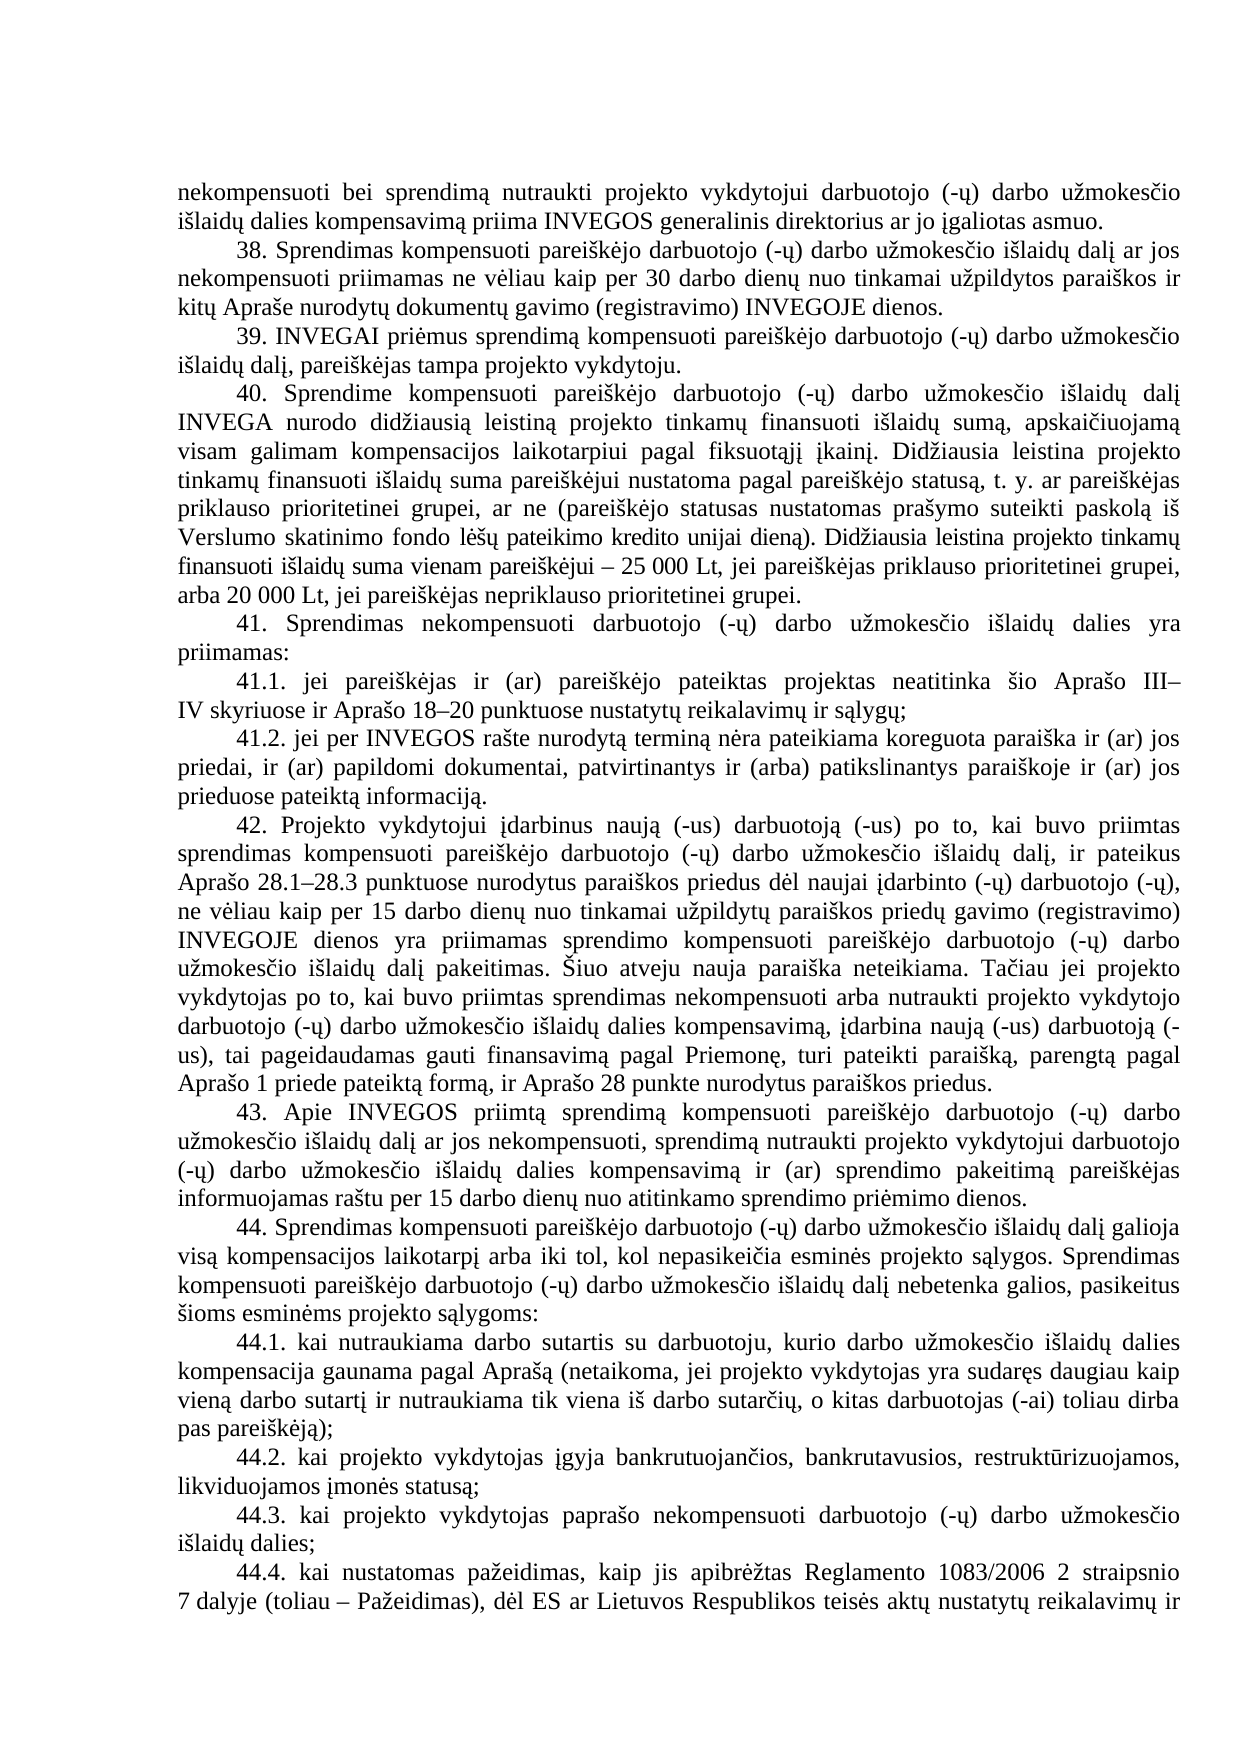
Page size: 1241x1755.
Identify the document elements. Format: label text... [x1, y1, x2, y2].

text 44.3. kai projekto vykdytojas paprašo nekompensuoti darbuotojo (-ų) darbo užmokesčio išlaidų dalies; [177, 1500, 1181, 1557]
text 40. Sprendime kompensuoti pareiškėjo darbuotojo (-ų) darbo užmokesčio išlaidų dalį INVEGA nurodo didžiausią leistiną projekto tinkamų finansuoti išlaidų sumą, apskaičiuojamą visam galimam kompensacijos laikotarpiui pagal fiksuotąjį įkainį. Didžiausia leistina projekto tinkamų finansuoti išlaidų suma pareiškėjui nustatoma pagal pareiškėjo statusą, t. y. ar pareiškėjas priklauso prioritetinei grupei, ar ne (pareiškėjo statusas nustatomas prašymo suteikti paskolą iš Verslumo skatinimo fondo lėšų pateikimo kredito unijai dieną). Didžiausia leistina projekto tinkamų finansuoti išlaidų suma vienam pareiškėjui – 25 000 Lt, jei pareiškėjas priklauso prioritetinei grupei, arba 20 000 Lt, jei pareiškėjas nepriklauso prioritetinei grupei. [177, 378, 1181, 608]
text 44.2. kai projekto vykdytojas įgyja bankrutuojančios, bankrutavusios, restruktūrizuojamos, likviduojamos įmonės statusą; [177, 1442, 1181, 1500]
text 44.4. kai nustatomas pažeidimas, kaip jis apibrėžtas Reglamento 1083/2006 2 straipsnio 7 dalyje (toliau – Pažeidimas), dėl ES ar Lietuvos Respublikos teisės aktų nustatytų reikalavimų ir [177, 1557, 1181, 1615]
text 41. Sprendimas nekompensuoti darbuotojo (-ų) darbo užmokesčio išlaidų dalies yra priimamas: [177, 608, 1181, 666]
text 41.2. jei per INVEGOS rašte nurodytą terminą nėra pateikiama koreguota paraiška ir (ar) jos priedai, ir (ar) papildomi dokumentai, patvirtinantys ir (arba) patikslinantys paraiškoje ir (ar) jos prieduose pateiktą informaciją. [177, 723, 1181, 810]
text 44.1. kai nutraukiama darbo sutartis su darbuotoju, kurio darbo užmokesčio išlaidų dalies kompensacija gaunama pagal Aprašą (netaikoma, jei projekto vykdytojas yra sudaręs daugiau kaip vieną darbo sutartį ir nutraukiama tik viena iš darbo sutarčių, o kitas darbuotojas (-ai) toliau dirba pas pareiškėją); [177, 1327, 1181, 1442]
text 38. Sprendimas kompensuoti pareiškėjo darbuotojo (-ų) darbo užmokesčio išlaidų dalį ar jos nekompensuoti priimamas ne vėliau kaip per 30 darbo dienų nuo tinkamai užpildytos paraiškos ir kitų Apraše nurodytų dokumentų gavimo (registravimo) INVEGOJE dienos. [177, 235, 1181, 321]
text 43. Apie INVEGOS priimtą sprendimą kompensuoti pareiškėjo darbuotojo (-ų) darbo užmokesčio išlaidų dalį ar jos nekompensuoti, sprendimą nutraukti projekto vykdytojui darbuotojo (-ų) darbo užmokesčio išlaidų dalies kompensavimą ir (ar) sprendimo pakeitimą pareiškėjas informuojamas raštu per 15 darbo dienų nuo atitinkamo sprendimo priėmimo dienos. [177, 1097, 1181, 1212]
text 42. Projekto vykdytojui įdarbinus naują (-us) darbuotoją (-us) po to, kai buvo priimtas sprendimas kompensuoti pareiškėjo darbuotojo (-ų) darbo užmokesčio išlaidų dalį, ir pateikus Aprašo 28.1–28.3 punktuose nurodytus paraiškos priedus dėl naujai įdarbinto (-ų) darbuotojo (-ų), ne vėliau kaip per 15 darbo dienų nuo tinkamai užpildytų paraiškos priedų gavimo (registravimo) INVEGOJE dienos yra priimamas sprendimo kompensuoti pareiškėjo darbuotojo (-ų) darbo užmokesčio išlaidų dalį pakeitimas. Šiuo atveju nauja paraiška neteikiama. Tačiau jei projekto vykdytojas po to, kai buvo priimtas sprendimas nekompensuoti arba nutraukti projekto vykdytojo darbuotojo (-ų) darbo užmokesčio išlaidų dalies kompensavimą, įdarbina naują (-us) darbuotoją (-us), tai pageidaudamas gauti finansavimą pagal Priemonę, turi pateikti paraišką, parengtą pagal Aprašo 1 priede pateiktą formą, ir Aprašo 28 punkte nurodytus paraiškos priedus. [177, 810, 1181, 1097]
text nekompensuoti bei sprendimą nutraukti projekto vykdytojui darbuotojo (-ų) darbo užmokesčio išlaidų dalies kompensavimą priima INVEGOS generalinis direktorius ar jo įgaliotas asmuo. [177, 177, 1181, 235]
text 44. Sprendimas kompensuoti pareiškėjo darbuotojo (-ų) darbo užmokesčio išlaidų dalį galioja visą kompensacijos laikotarpį arba iki tol, kol nepasikeičia esminės projekto sąlygos. Sprendimas kompensuoti pareiškėjo darbuotojo (-ų) darbo užmokesčio išlaidų dalį nebetenka galios, pasikeitus šioms esminėms projekto sąlygoms: [177, 1212, 1181, 1327]
text 39. INVEGAI priėmus sprendimą kompensuoti pareiškėjo darbuotojo (-ų) darbo užmokesčio išlaidų dalį, pareiškėjas tampa projekto vykdytoju. [177, 321, 1181, 378]
text 41.1. jei pareiškėjas ir (ar) pareiškėjo pateiktas projektas neatitinka šio Aprašo III–IV skyriuose ir Aprašo 18–20 punktuose nustatytų reikalavimų ir sąlygų; [177, 666, 1181, 723]
